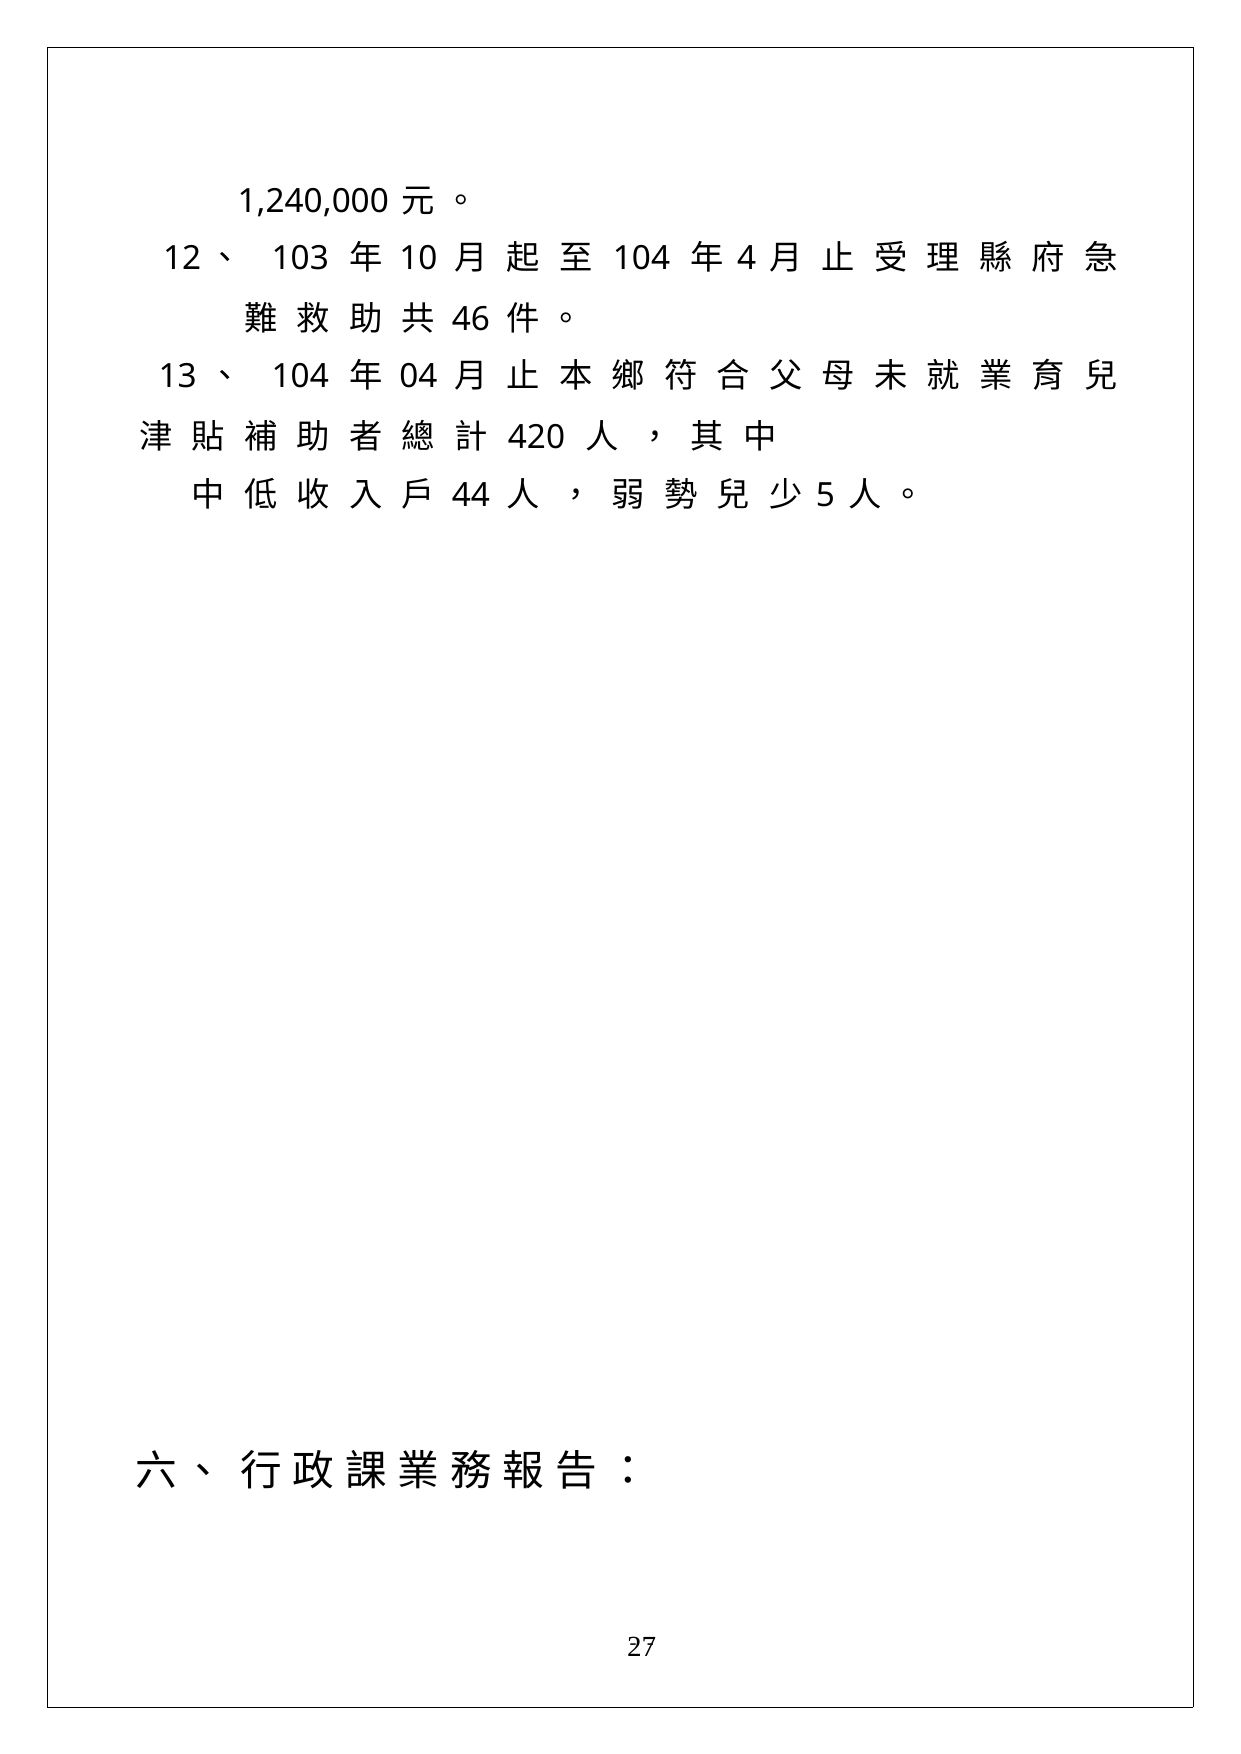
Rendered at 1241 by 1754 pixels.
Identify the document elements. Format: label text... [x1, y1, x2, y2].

text [1194, 1408, 1240, 1527]
text 13、104年04月止本鄉符合父母未就業育兒津貼補助者總計420人，其中 [129, 345, 1169, 463]
text 1,240,000元。 [156, 168, 1153, 227]
text 六、行政課業務報告： [129, 1408, 1193, 1527]
text 中低收入戶44人，弱勢兒少5人。 [129, 463, 1169, 523]
text 12、103年10月起至104年4月止受理縣府急難救助共46件。 [156, 227, 1153, 345]
